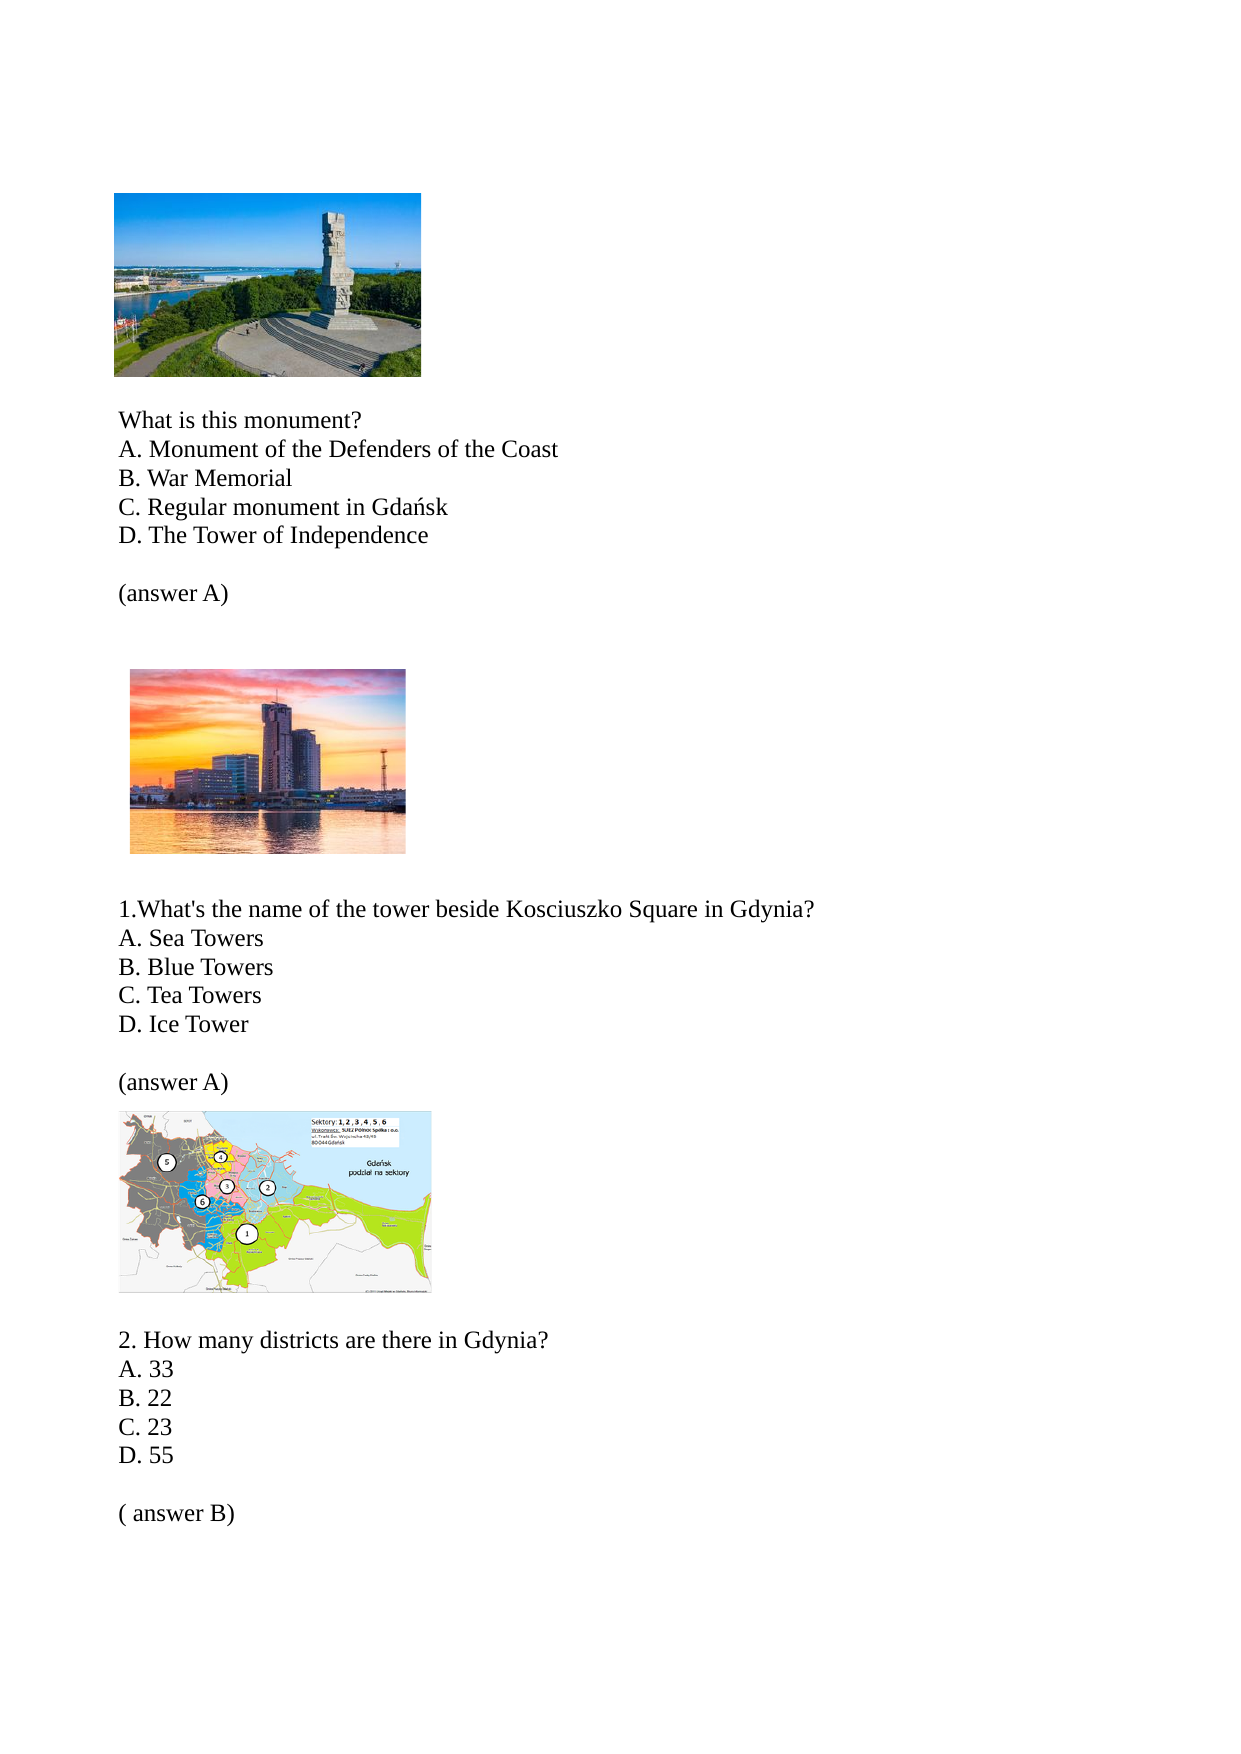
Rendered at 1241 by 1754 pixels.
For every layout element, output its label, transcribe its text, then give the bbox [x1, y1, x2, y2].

text (answer A) [118, 1067, 1122, 1096]
text D. Ice Tower [118, 1009, 1122, 1038]
text C. Tea Towers [118, 981, 1122, 1009]
text B. War Memorial [118, 463, 1122, 492]
text What is this monument? [118, 406, 1122, 434]
text B. Blue Towers [118, 952, 1122, 981]
text (answer A) [118, 578, 1122, 607]
text A. 33 [118, 1354, 1122, 1383]
text 2. How many districts are there in Gdynia? [118, 1326, 1122, 1354]
text B. 22 [118, 1383, 1122, 1412]
text C. Regular monument in Gdańsk [118, 492, 1122, 521]
text A. Monument of the Defenders of the Coast [118, 434, 1122, 463]
text 1.What's the name of the tower beside Kosciuszko Square in Gdynia? [118, 894, 1122, 923]
text C. 23 [118, 1412, 1122, 1441]
text D. 55 [118, 1441, 1122, 1469]
text ( answer B) [118, 1498, 1122, 1527]
text D. The Tower of Independence [118, 521, 1122, 549]
text A. Sea Towers [118, 923, 1122, 952]
